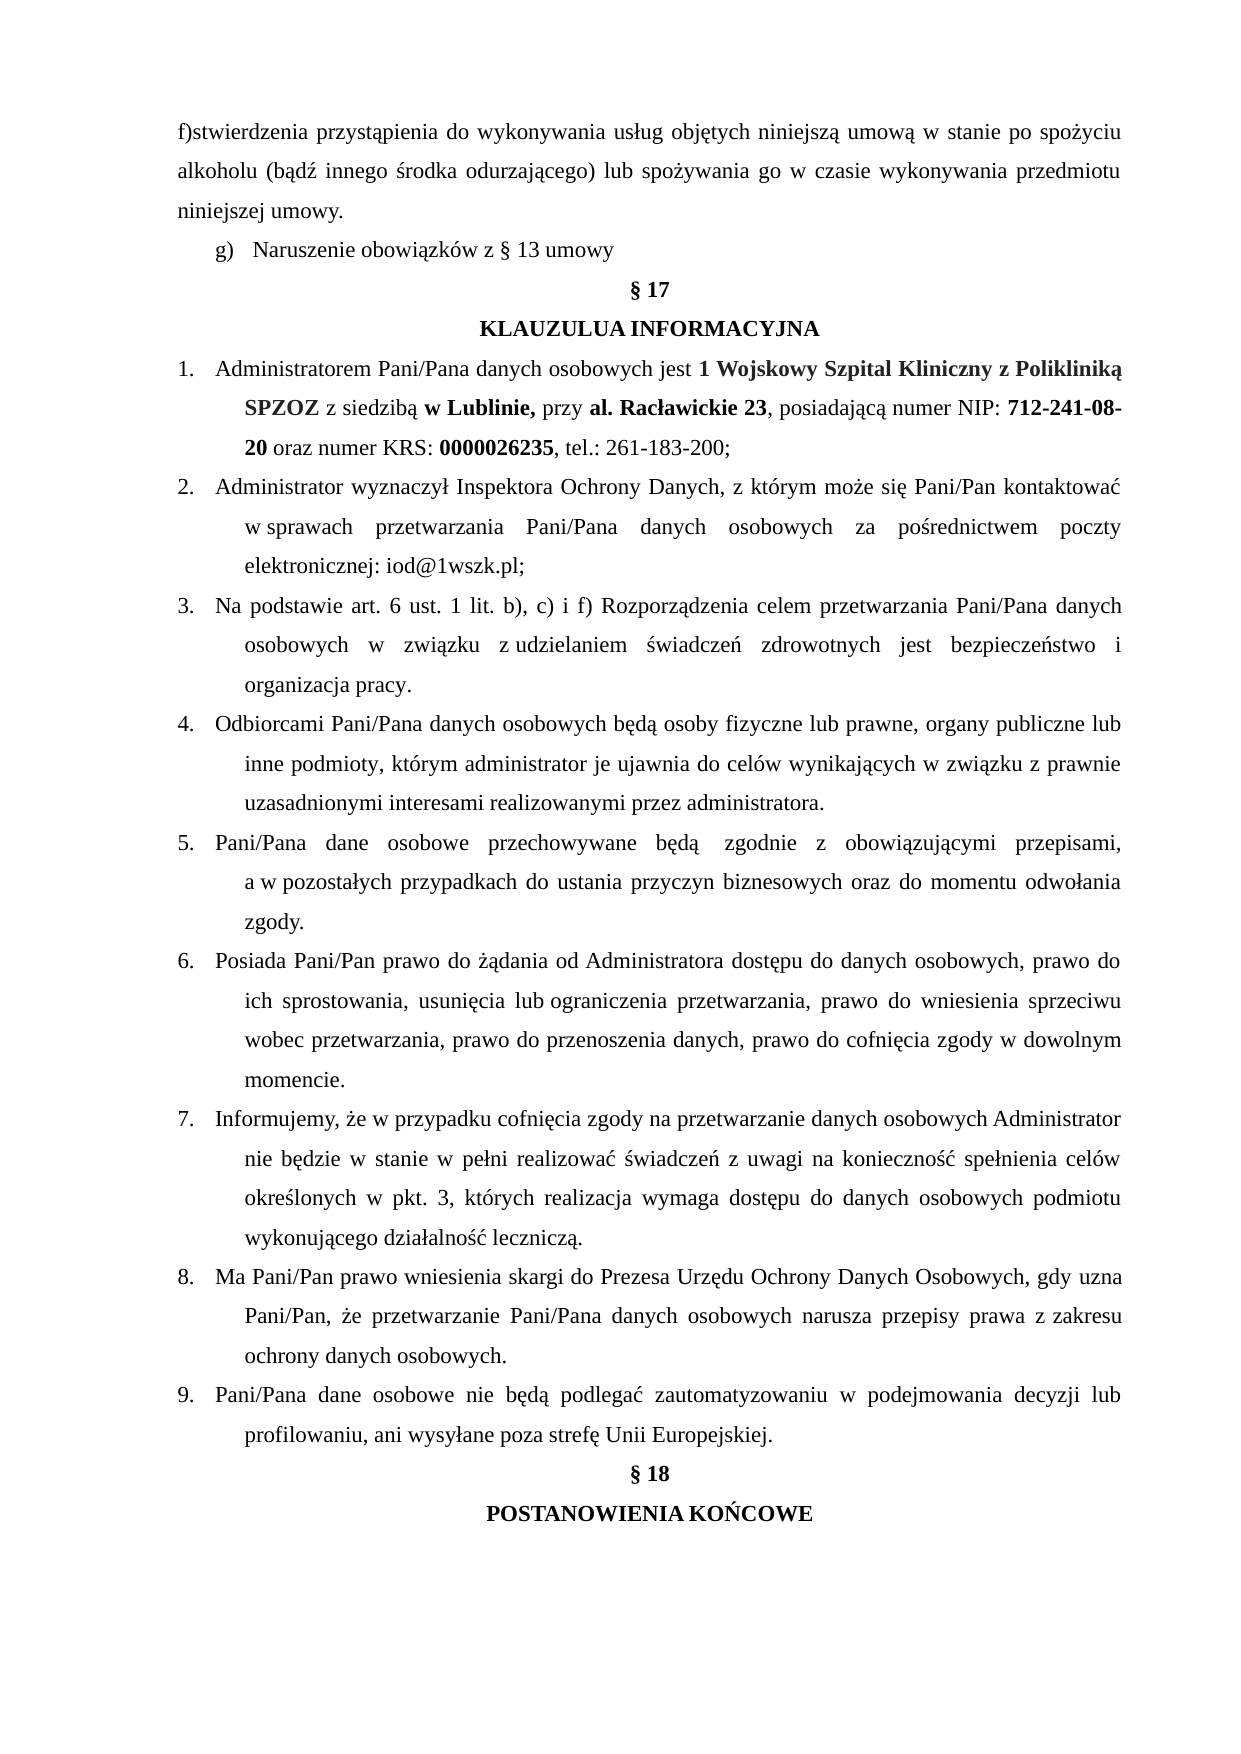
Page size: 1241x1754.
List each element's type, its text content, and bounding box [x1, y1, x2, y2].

list Odbiorcami Pani/Pana danych osobowych będą osoby fizyczne lub prawne, organy publiczne lub inne podmioty, którym administrator je ujawnia do celów wynikających w związku z prawnie uzasadnionymi interesami realizowanymi przez administratora. [177, 710, 1122, 816]
text KLAUZULUA INFORMACYJNA [177, 316, 1122, 342]
list Administrator wyznaczył Inspektora Ochrony Danych, z którym może się Pani/Pan kontaktować w sprawach przetwarzania Pani/Pana danych osobowych za pośrednictwem poczty elektronicznej: iod@1wszk.pl; [177, 473, 1122, 579]
list Na podstawie art. 6 ust. 1 lit. b), c) i f) Rozporządzenia celem przetwarzania Pani/Pana danych osobowych w związku z udzielaniem świadczeń zdrowotnych jest bezpieczeństwo i organizacja pracy. [177, 592, 1122, 697]
list Pani/Pana dane osobowe nie będą podlegać zautomatyzowaniu w podejmowania decyzji lub profilowaniu, ani wysyłane poza strefę Unii Europejskiej. [177, 1381, 1122, 1447]
list Ma Pani/Pan prawo wniesienia skargi do Prezesa Urzędu Ochrony Danych Osobowych, gdy uzna Pani/Pan, że przetwarzanie Pani/Pana danych osobowych narusza przepisy prawa z zakresu ochrony danych osobowych. [177, 1263, 1122, 1368]
text § 17 [177, 276, 1122, 302]
list Naruszenie obowiązków z § 13 umowy [215, 237, 1122, 263]
text § 18 [177, 1460, 1122, 1487]
list Posiada Pani/Pan prawo do żądania od Administratora dostępu do danych osobowych, prawo do ich sprostowania, usunięcia lub ograniczenia przetwarzania, prawo do wniesienia sprzeciwu wobec przetwarzania, prawo do przenoszenia danych, prawo do cofnięcia zgody w dowolnym momencie. [177, 947, 1122, 1092]
text POSTANOWIENIA KOŃCOWE [177, 1500, 1122, 1526]
list Pani/Pana dane osobowe przechowywane będą zgodnie z obowiązującymi przepisami, a w pozostałych przypadkach do ustania przyczyn biznesowych oraz do momentu odwołania zgody. [177, 829, 1122, 934]
list Informujemy, że w przypadku cofnięcia zgody na przetwarzanie danych osobowych Administrator nie będzie w stanie w pełni realizować świadczeń z uwagi na konieczność spełnienia celów określonych w pkt. 3, których realizacja wymaga dostępu do danych osobowych podmiotu wykonującego działalność leczniczą. [177, 1105, 1122, 1250]
text f)stwierdzenia przystąpienia do wykonywania usług objętych niniejszą umową w stanie po spożyciu alkoholu (bądź innego środka odurzającego) lub spożywania go w czasie wykonywania przedmiotu niniejszej umowy. [177, 118, 1122, 223]
list Administratorem Pani/Pana danych osobowych jest 1 Wojskowy Szpital Kliniczny z Polikliniką SPZOZ z siedzibą w Lublinie, przy al. Racławickie 23, posiadającą numer NIP: 712-241-08-20 oraz numer KRS: 0000026235, tel.: 261-183-200; [177, 355, 1122, 460]
